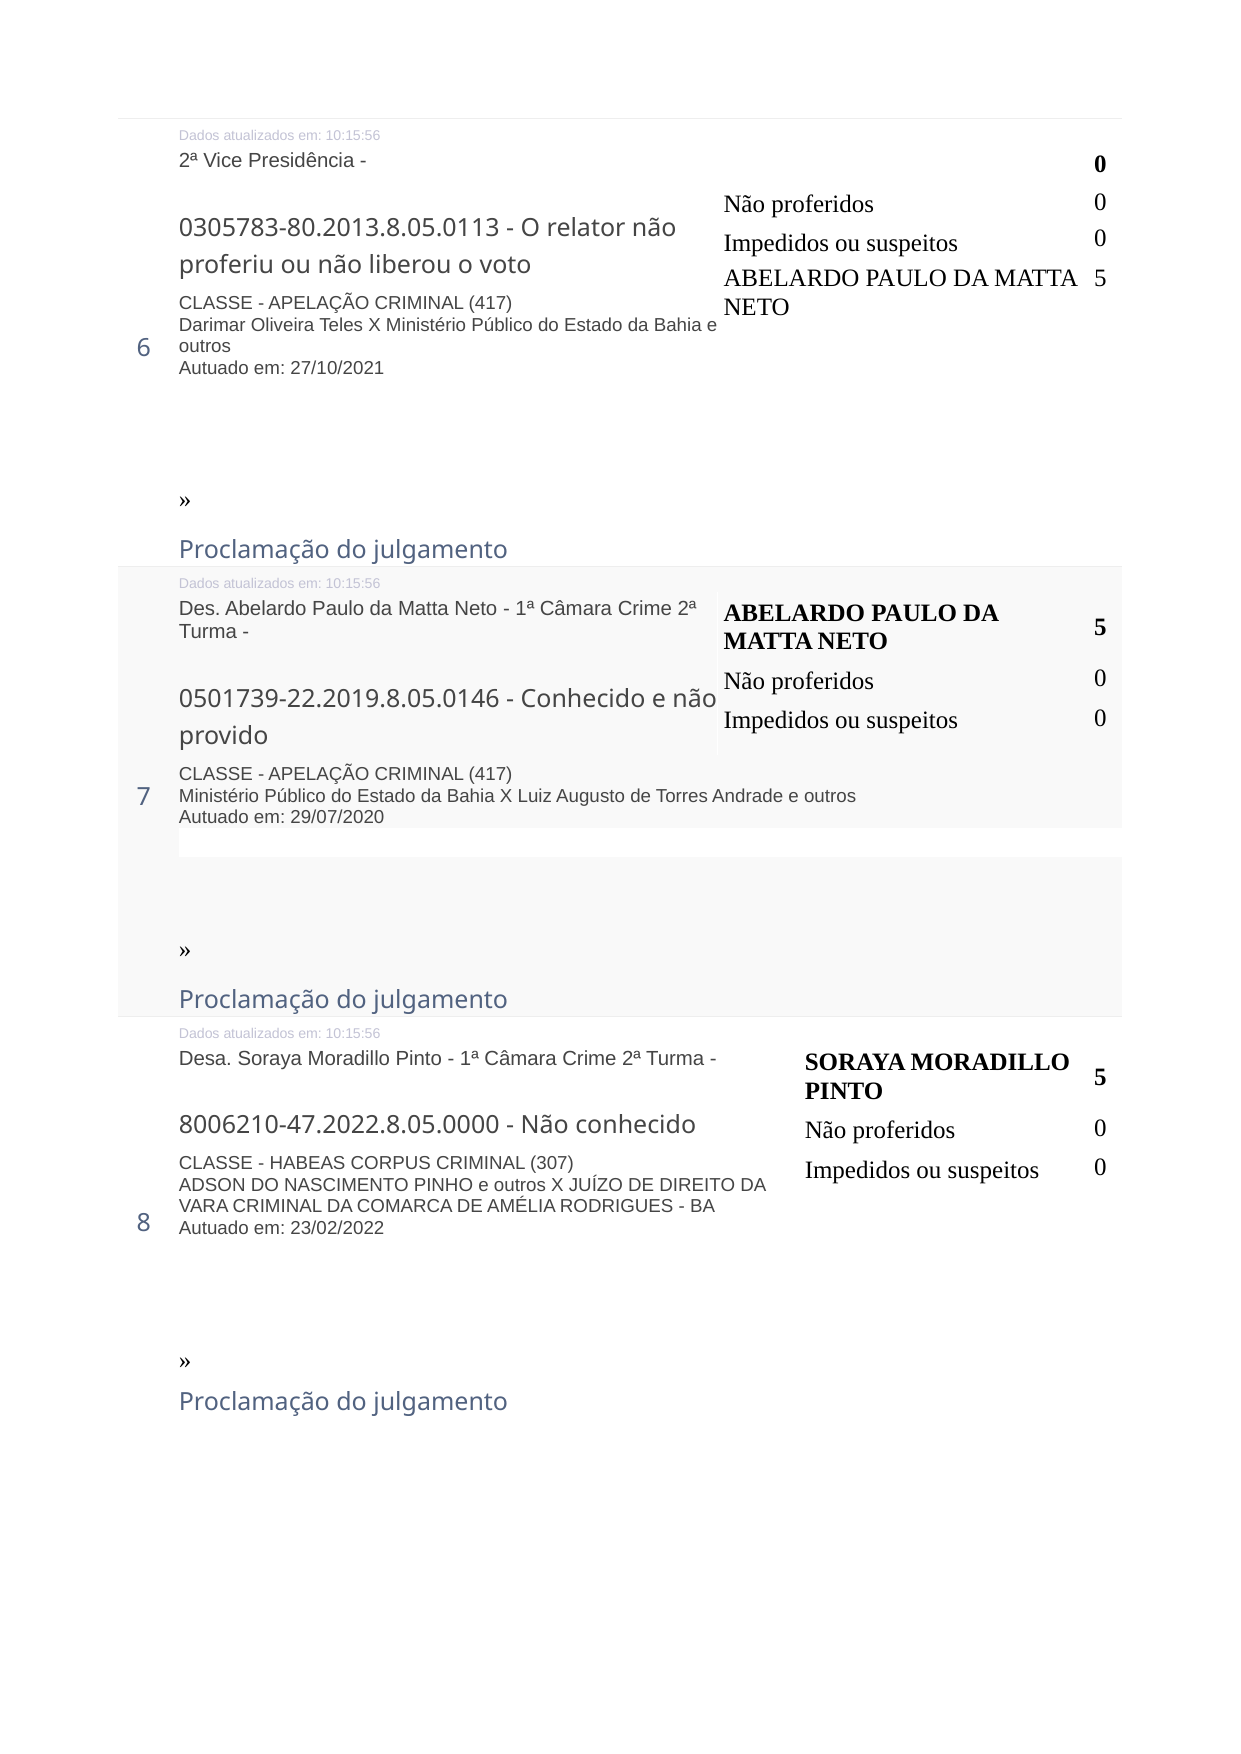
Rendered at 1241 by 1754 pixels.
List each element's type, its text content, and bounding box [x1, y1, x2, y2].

table_cell [720, 737, 1091, 747]
table_cell [802, 1187, 1091, 1197]
table_cell ABELARDO PAULO DA MATTA NETO [720, 260, 1091, 323]
table_cell Dados atualizados em: 10:15:56 Des. Abelardo Paulo da Matta Neto - 1ª Câmara Crime 2ª Turma - 0501739-22.2019.8.05.0146 - Conhecido e não provido CLASSE - APELAÇÃO CRIMINAL (417) Ministério Público do Estado da Bahia X Luiz Augusto de Torres Andrade e outros Autuado em: 29/07/2020 [179, 567, 1122, 828]
table_cell Impedidos ou suspeitos [802, 1147, 1091, 1187]
table_cell Não proferidos [720, 181, 1091, 221]
table_cell » Proclamação do julgamento [179, 857, 1122, 1016]
table_header [718, 592, 1122, 750]
table_header [718, 144, 1122, 326]
table_cell » Proclamação do julgamento [179, 1267, 1122, 1417]
table_header 0 [1091, 147, 1119, 181]
table_header 5 [1091, 1045, 1119, 1108]
table_cell 6 [118, 119, 169, 566]
table_header 5 [1091, 595, 1119, 658]
table_cell 5 [1091, 260, 1119, 323]
table_cell 7 [118, 567, 169, 1016]
table_cell Impedidos ou suspeitos [720, 698, 1091, 737]
table_cell Impedidos ou suspeitos [720, 221, 1091, 260]
table_cell 8 [118, 1017, 169, 1417]
table_cell 0 [1091, 221, 1119, 260]
table_cell [169, 119, 179, 566]
table_cell Dados atualizados em: 10:15:56 2ª Vice Presidência - 0305783-80.2013.8.05.0113 - O relator não proferiu ou não liberou o voto CLASSE - APELAÇÃO CRIMINAL (417) Darimar Oliveira Teles X Ministério Público do Estado da Bahia e outros Autuado em: 27/10/2021 [179, 119, 1122, 378]
table_cell Não proferidos [720, 658, 1091, 697]
table_cell [169, 1017, 179, 1417]
table_cell » Proclamação do julgamento [179, 407, 1122, 566]
table_cell Dados atualizados em: 10:15:56 Desa. Soraya Moradillo Pinto - 1ª Câmara Crime 2ª Turma - 8006210-47.2022.8.05.0000 - Não conhecido CLASSE - HABEAS CORPUS CRIMINAL (307) ADSON DO NASCIMENTO PINHO e outros X JUÍZO DE DIREITO DA VARA CRIMINAL DA COMARCA DE AMÉLIA RODRIGUES - BA Autuado em: 23/02/2022 [179, 1017, 1122, 1239]
table_cell 0 [1091, 1147, 1119, 1187]
table_cell 0 [1091, 698, 1119, 737]
table_header [799, 1042, 1122, 1200]
table_cell [169, 567, 179, 1016]
table_cell Não proferidos [802, 1108, 1091, 1147]
table_cell 0 [1091, 658, 1119, 697]
table_cell 0 [1091, 1108, 1119, 1147]
table_header [720, 147, 1091, 181]
table_header SORAYA MORADILLO PINTO [802, 1045, 1091, 1108]
table_cell [1091, 1187, 1119, 1197]
table_cell 0 [1091, 181, 1119, 221]
table_header ABELARDO PAULO DA MATTA NETO [720, 595, 1091, 658]
table_cell [1091, 737, 1119, 747]
